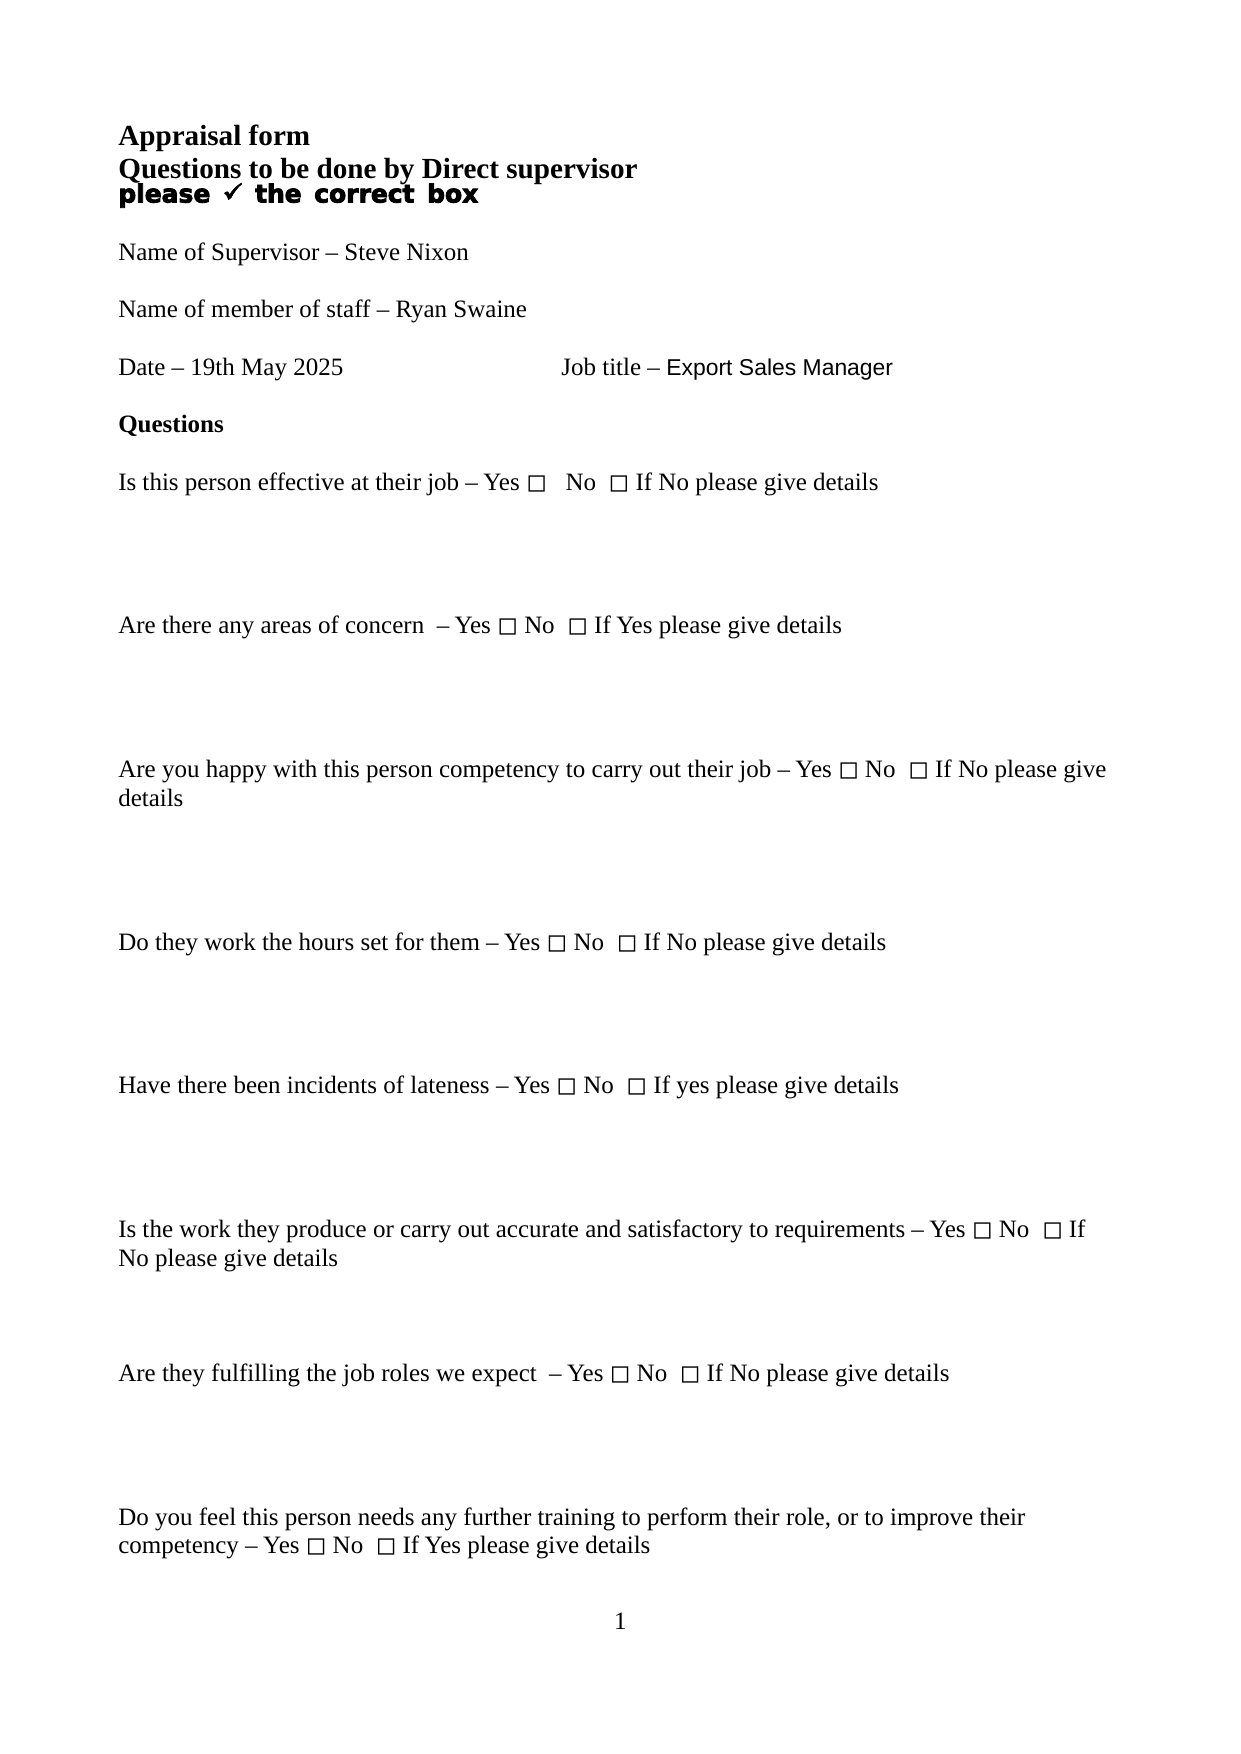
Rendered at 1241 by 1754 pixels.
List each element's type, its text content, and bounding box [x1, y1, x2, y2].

text Is the work they produce or carry out accurate and satisfactory to requirements – Yes ◻ No ◻ If No please give details [118, 1214, 1122, 1272]
text Questions [118, 409, 1122, 438]
text Are you happy with this person competency to carry out their job – Yes ◻ No ◻ If No please give details [118, 754, 1122, 812]
text Do you feel this person needs any further training to perform their role, or to improve their competency – Yes ◻ No ◻ If Yes please give details [118, 1502, 1122, 1559]
text please ✓ the correct box [118, 185, 1122, 208]
text Are there any areas of concern – Yes ◻ No ◻ If Yes please give details [118, 610, 1122, 639]
text Name of member of staff – Ryan Swaine [118, 294, 1122, 323]
text Have there been incidents of lateness – Yes ◻ No ◻ If yes please give details [118, 1070, 1122, 1099]
text Name of Supervisor – Steve Nixon [118, 237, 1122, 265]
text Questions to be done by Direct supervisor [118, 152, 1122, 185]
text Is this person effective at their job – Yes ◻ No ◻ If No please give details [118, 467, 1122, 495]
text Appraisal form [118, 118, 1122, 152]
text Date – 19th May 2025 Job title – Export Sales Manager [118, 352, 1122, 380]
text Are they fulfilling the job roles we expect – Yes ◻ No ◻ If No please give details [118, 1358, 1122, 1387]
text Do they work the hours set for them – Yes ◻ No ◻ If No please give details [118, 927, 1122, 955]
